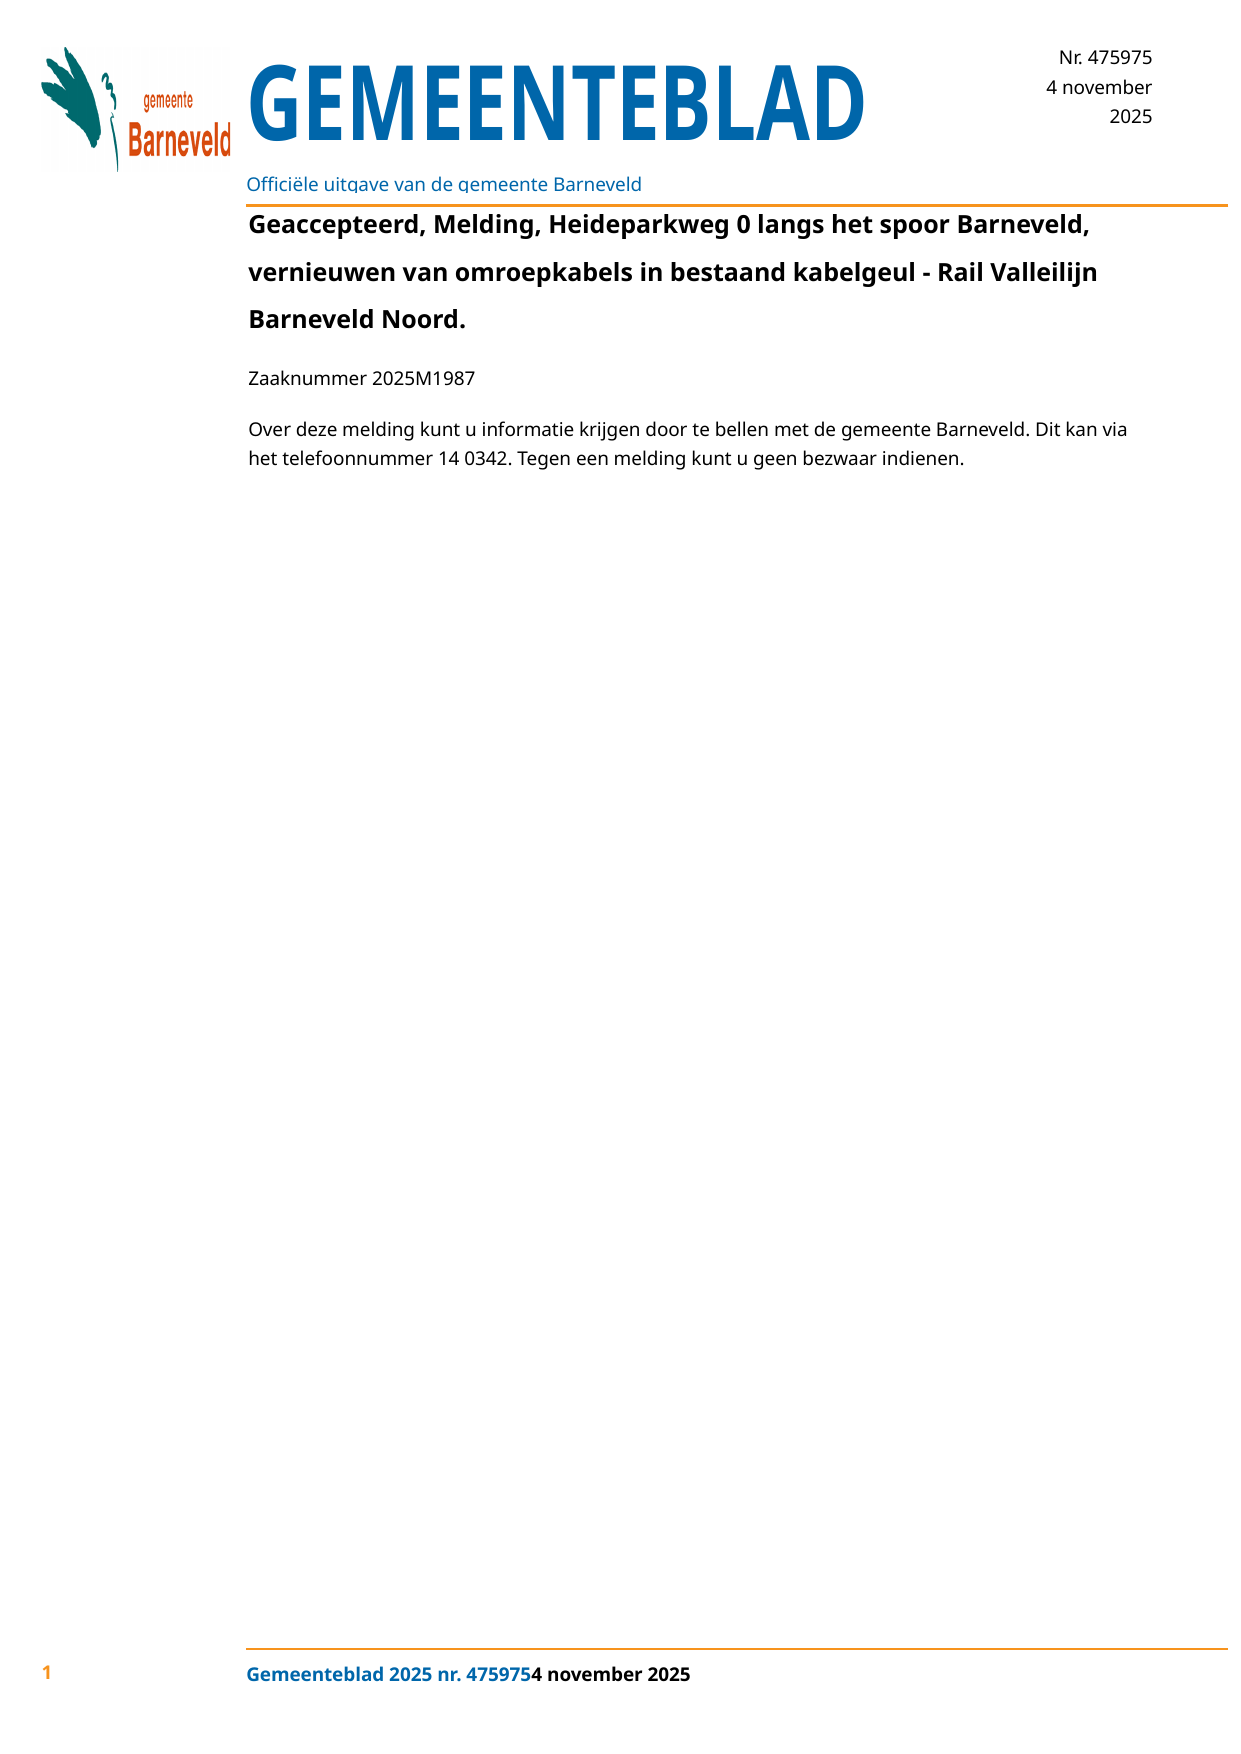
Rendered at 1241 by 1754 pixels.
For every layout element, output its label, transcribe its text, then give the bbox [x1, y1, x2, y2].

text Zaaknummer 2025M1987 [248, 366, 1152, 391]
picture [41, 47, 231, 172]
text Geaccepteerd, Melding, Heideparkweg 0 langs het spoor Barneveld, vernieuwen van omroepkabels in bestaand kabelgeul - Rail Valleilijn Barneveld Noord. [248, 207, 1152, 336]
text Over deze melding kunt u informatie krijgen door te bellen met de gemeente Barneveld. Dit kan via het telefoonnummer 14 0342. Tegen een melding kunt u geen bezwaar indienen. [248, 416, 1152, 471]
